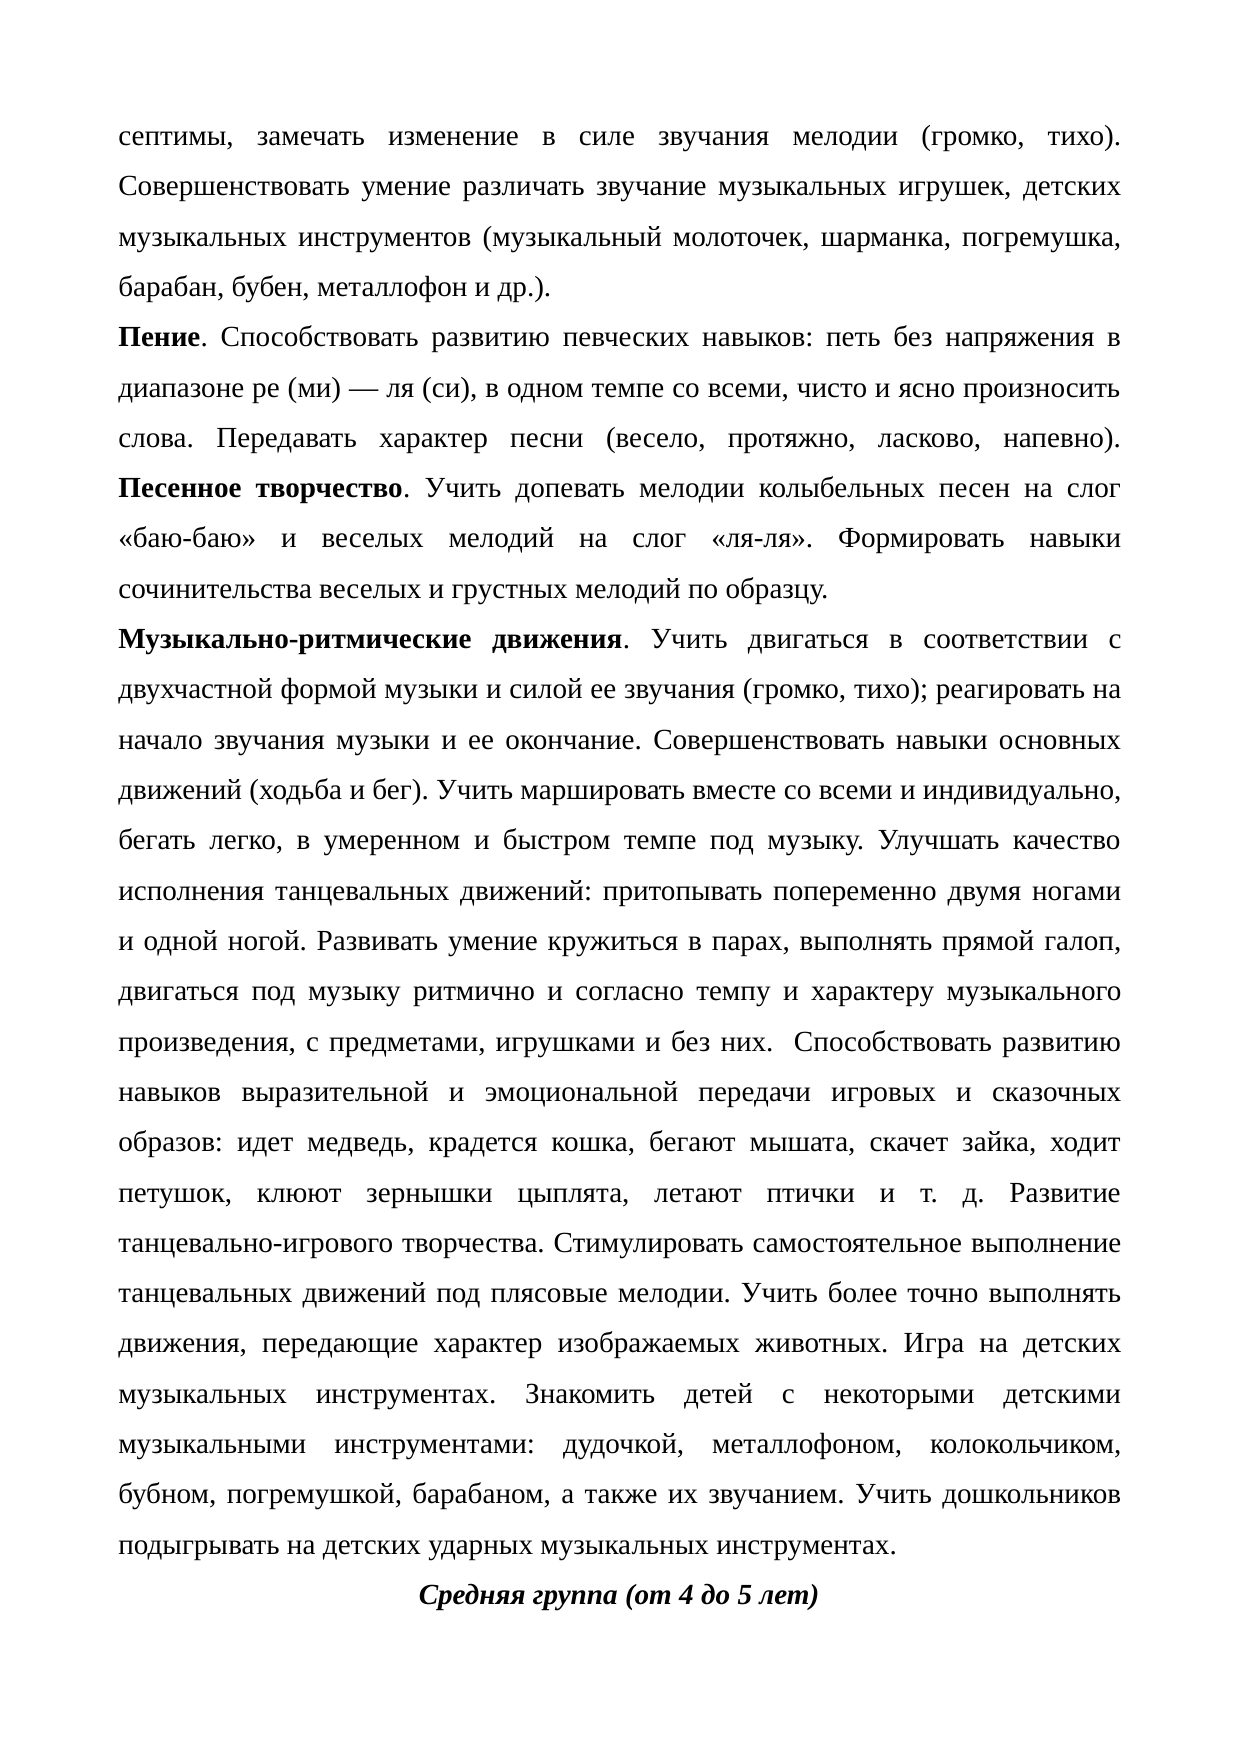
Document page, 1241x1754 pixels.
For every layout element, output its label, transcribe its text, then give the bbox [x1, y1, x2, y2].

text септимы, замечать изменение в силе звучания мелодии (громко, тихо). Совершенствовать умение различать звучание музыкальных игрушек, детских музыкальных инструментов (музыкальный молоточек, шарманка, погремушка, барабан, бубен, металлофон и др.). [118, 118, 1122, 303]
text Средняя группа (от 4 до 5 лет) [118, 1577, 1122, 1611]
text Музыкально-ритмические движения. Учить двигаться в соответствии с двухчастной формой музыки и силой ее звучания (громко, тихо); реагировать на начало звучания музыки и ее окончание. Совершенствовать навыки основных движений (ходьба и бег). Учить маршировать вместе со всеми и индивидуально, бегать легко, в умеренном и быстром темпе под музыку. Улучшать качество исполнения танцевальных движений: притопывать попеременно двумя ногами и одной ногой. Развивать умение кружиться в парах, выполнять прямой галоп, двигаться под музыку ритмично и согласно темпу и характеру музыкального произведения, с предметами, игрушками и без них. Способствовать развитию навыков выразительной и эмоциональной передачи игровых и сказочных образов: идет медведь, крадется кошка, бегают мышата, скачет зайка, ходит петушок, клюют зернышки цыплята, летают птички и т. д. Развитие танцевально-игрового творчества. Стимулировать самостоятельное выполнение танцевальных движений под плясовые мелодии. Учить более точно выполнять движения, передающие характер изображаемых животных. Игра на детских музыкальных инструментах. Знакомить детей с некоторыми детскими музыкальными инструментами: дудочкой, металлофоном, колокольчиком, бубном, погремушкой, барабаном, а также их звучанием. Учить дошкольников подыгрывать на детских ударных музыкальных инструментах. [118, 621, 1122, 1560]
text Пение. Способствовать развитию певческих навыков: петь без напряжения в диапазоне ре (ми) — ля (си), в одном темпе со всеми, чисто и ясно произносить слова. Передавать характер песни (весело, протяжно, ласково, напевно). Песенное творчество. Учить допевать мелодии колыбельных песен на слог «баю-баю» и веселых мелодий на слог «ля-ля». Формировать навыки сочинительства веселых и грустных мелодий по образцу. [118, 319, 1122, 604]
